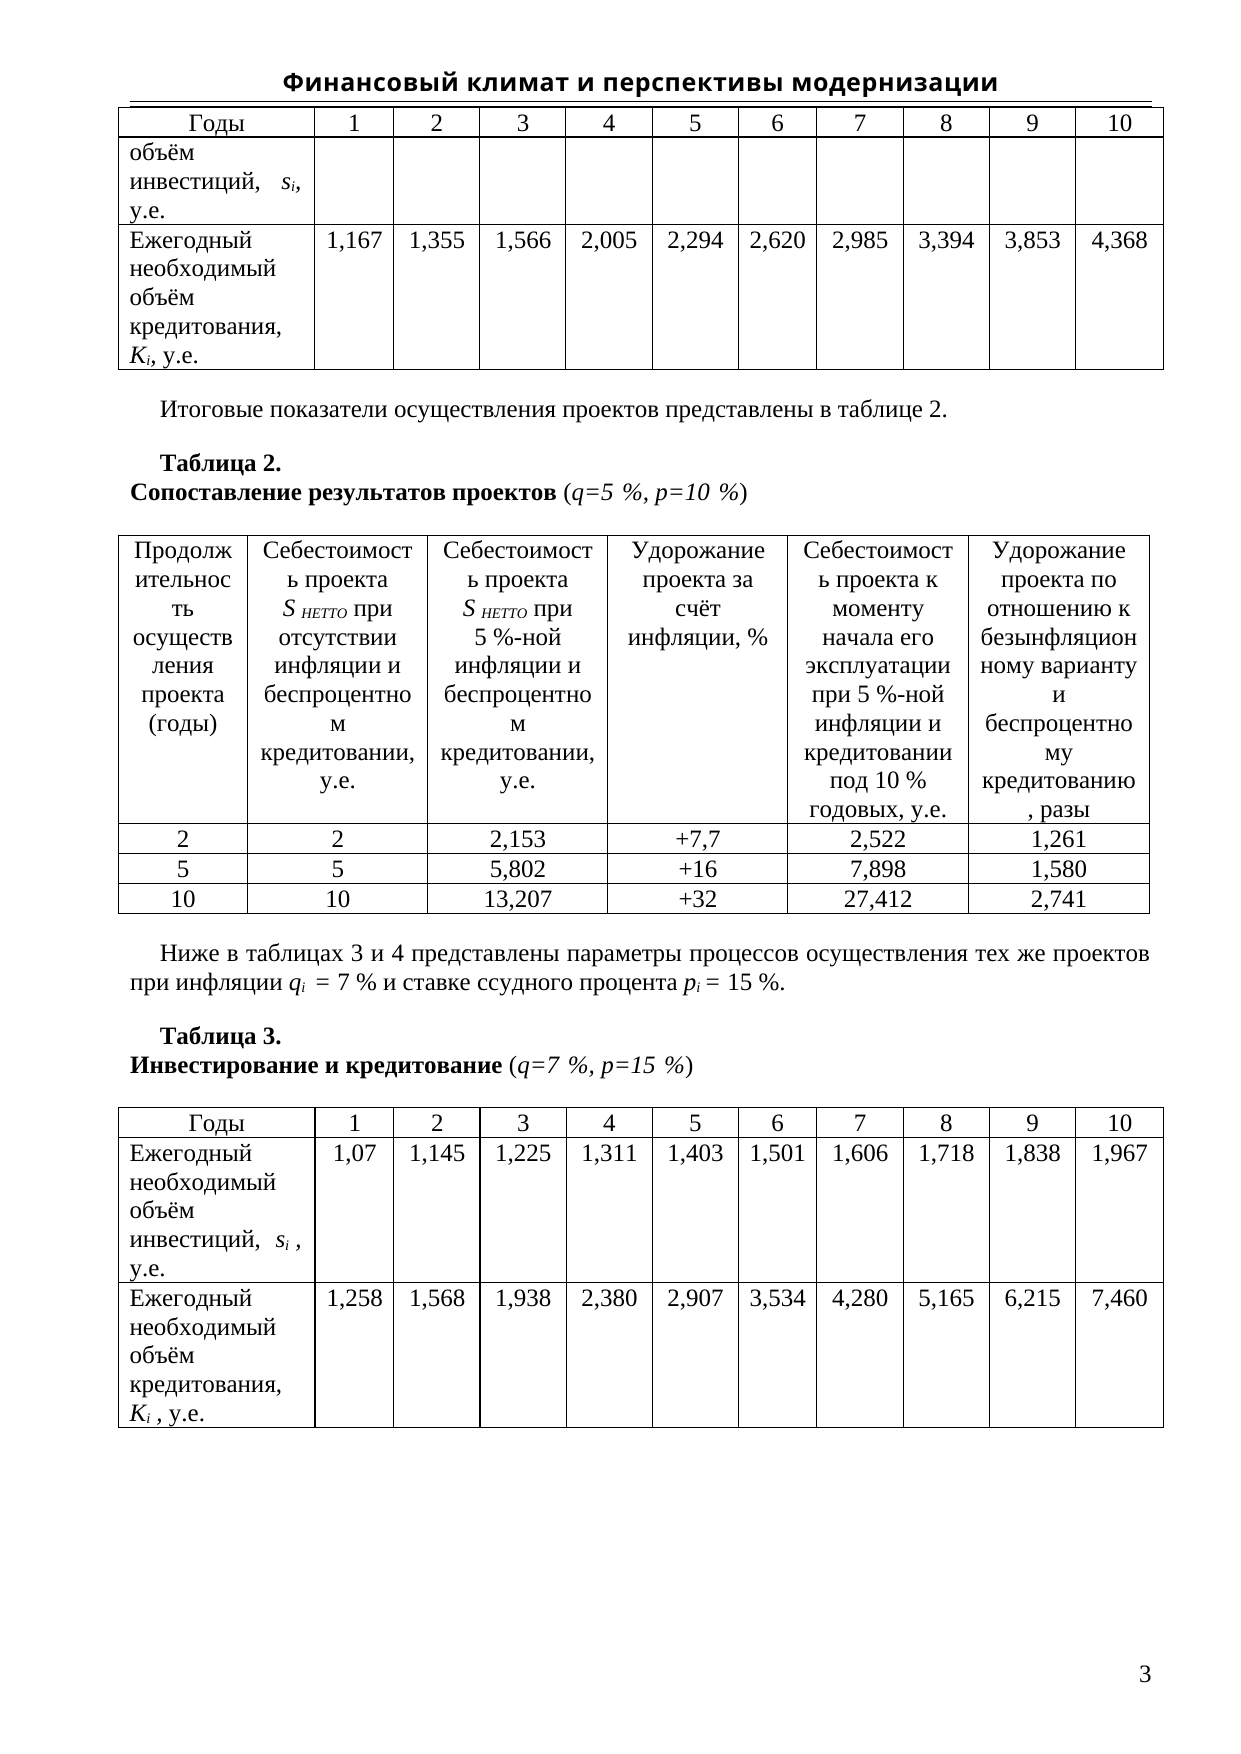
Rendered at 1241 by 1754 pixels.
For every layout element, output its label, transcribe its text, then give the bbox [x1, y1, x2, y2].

table_cell 5 [248, 854, 427, 883]
table_cell 3,853 [990, 225, 1075, 368]
table_cell 1,580 [969, 854, 1149, 883]
table_header 10 [1076, 1108, 1163, 1137]
table_header Удорожание проекта по отношению к безынфляционному варианту и беспроцентному кредитованию, разы [969, 536, 1149, 823]
table_cell 27,412 [788, 884, 968, 912]
table_header 5 [653, 108, 738, 136]
table_cell 1,967 [1076, 1138, 1163, 1282]
table_cell 5 [119, 854, 247, 883]
table_cell 4,368 [1076, 225, 1163, 368]
table_header 6 [739, 1108, 816, 1137]
table_header 4 [566, 108, 652, 136]
table_cell [480, 138, 565, 224]
table_cell 1,261 [969, 824, 1149, 853]
table_header Себестоимость проекта S НЕТТО при отсутствии инфляции и беспроцентном кредитовании, у.е. [248, 536, 427, 823]
table_cell 1,07 [316, 1138, 393, 1282]
table_cell Ежегодный необходимый объём кредитования, Ki , у.е. [119, 1283, 314, 1427]
table_cell 2,985 [817, 225, 903, 368]
table_header 3 [480, 108, 565, 136]
text Итоговые показатели осуществления проектов представлены в таблице 2. [130, 394, 1152, 423]
table_cell 2,907 [653, 1283, 738, 1427]
table_cell объём инвестиций, si, у.е. [119, 138, 314, 224]
table_cell 1,568 [394, 1283, 479, 1427]
table_header 1 [316, 1108, 393, 1137]
table_cell [394, 138, 479, 224]
table_cell 2 [248, 824, 427, 853]
table_cell 2,741 [969, 884, 1149, 912]
table_cell [904, 138, 989, 224]
table_cell Ежегодный необходимый объём кредитования, Ki, у.е. [119, 225, 314, 368]
table_header 8 [904, 1108, 989, 1137]
table_cell 3,394 [904, 225, 989, 368]
table_cell 2,522 [788, 824, 968, 853]
table_cell 7,460 [1076, 1283, 1163, 1427]
table_header 7 [817, 108, 903, 136]
table_cell 4,280 [817, 1283, 903, 1427]
text Таблица 3. Инвестирование и кредитование (q=7 %, p=15 %) [130, 1021, 1152, 1107]
table_cell 1,718 [904, 1138, 989, 1282]
table_cell [653, 138, 738, 224]
table_cell 1,403 [653, 1138, 738, 1282]
table_cell 1,606 [817, 1138, 903, 1282]
text Таблица 2. Сопоставление результатов проектов (q=5 %, p=10 %) [130, 448, 1152, 506]
table_header 2 [394, 1108, 479, 1137]
table_cell 13,207 [428, 884, 607, 912]
table_cell 1,311 [567, 1138, 652, 1282]
table_header 5 [653, 1108, 738, 1137]
table_cell Ежегодный необходимый объём инвестиций, si , у.е. [119, 1138, 314, 1282]
table_header 7 [817, 1108, 903, 1137]
table_cell [1076, 138, 1163, 224]
table_cell 1,501 [739, 1138, 816, 1282]
table_header 8 [904, 108, 989, 136]
table_cell 2 [119, 824, 247, 853]
table_cell 6,215 [990, 1283, 1075, 1427]
table_header 9 [990, 1108, 1075, 1137]
table_cell 1,355 [394, 225, 479, 368]
table_cell 1,838 [990, 1138, 1075, 1282]
table_cell 1,938 [481, 1283, 566, 1427]
table_cell 1,566 [480, 225, 565, 368]
table_header Удорожание проекта за счёт инфляции, % [608, 536, 787, 823]
table_header 2 [394, 108, 479, 136]
table_cell 1,167 [315, 225, 393, 368]
table_header 4 [567, 1108, 652, 1137]
table_cell 7,898 [788, 854, 968, 883]
table_cell 3,534 [739, 1283, 816, 1427]
table_header Годы [119, 1108, 314, 1137]
table_cell [315, 138, 393, 224]
table_cell 5,802 [428, 854, 607, 883]
table_cell 2,153 [428, 824, 607, 853]
table_cell 1,145 [394, 1138, 479, 1282]
table_cell [817, 138, 903, 224]
table_header Себестоимость проекта S НЕТТО при 5 %‑ной инфляции и беспроцентном кредитовании, у.е. [428, 536, 607, 823]
table_cell 1,225 [481, 1138, 566, 1282]
table_cell 2,380 [567, 1283, 652, 1427]
text Ниже в таблицах 3 и 4 представлены параметры процессов осуществления тех же проектов при инфляции qi = 7 % и ставке ссудного процента pi = 15 %. [130, 938, 1152, 996]
table_cell 1,258 [316, 1283, 393, 1427]
table_cell +32 [608, 884, 787, 912]
table_header 3 [481, 1108, 566, 1137]
table_cell [566, 138, 652, 224]
table_header Себестоимость проекта к моменту начала его эксплуатации при 5 %-ной инфляции и кредитовании под 10 % годовых, у.е. [788, 536, 968, 823]
table_header Продолжительность осуществления проекта (годы) [119, 536, 247, 823]
table_header Годы [119, 108, 314, 136]
table_cell +16 [608, 854, 787, 883]
table_cell 10 [119, 884, 247, 912]
table_cell [990, 138, 1075, 224]
table_cell +7,7 [608, 824, 787, 853]
table_cell 2,005 [566, 225, 652, 368]
table_header 1 [315, 108, 393, 136]
table_cell 2,620 [739, 225, 816, 368]
table_cell 10 [248, 884, 427, 912]
table_cell 5,165 [904, 1283, 989, 1427]
table_cell 2,294 [653, 225, 738, 368]
table_cell [739, 138, 816, 224]
table_header 10 [1076, 108, 1163, 136]
table_header 6 [739, 108, 816, 136]
table_header 9 [990, 108, 1075, 136]
